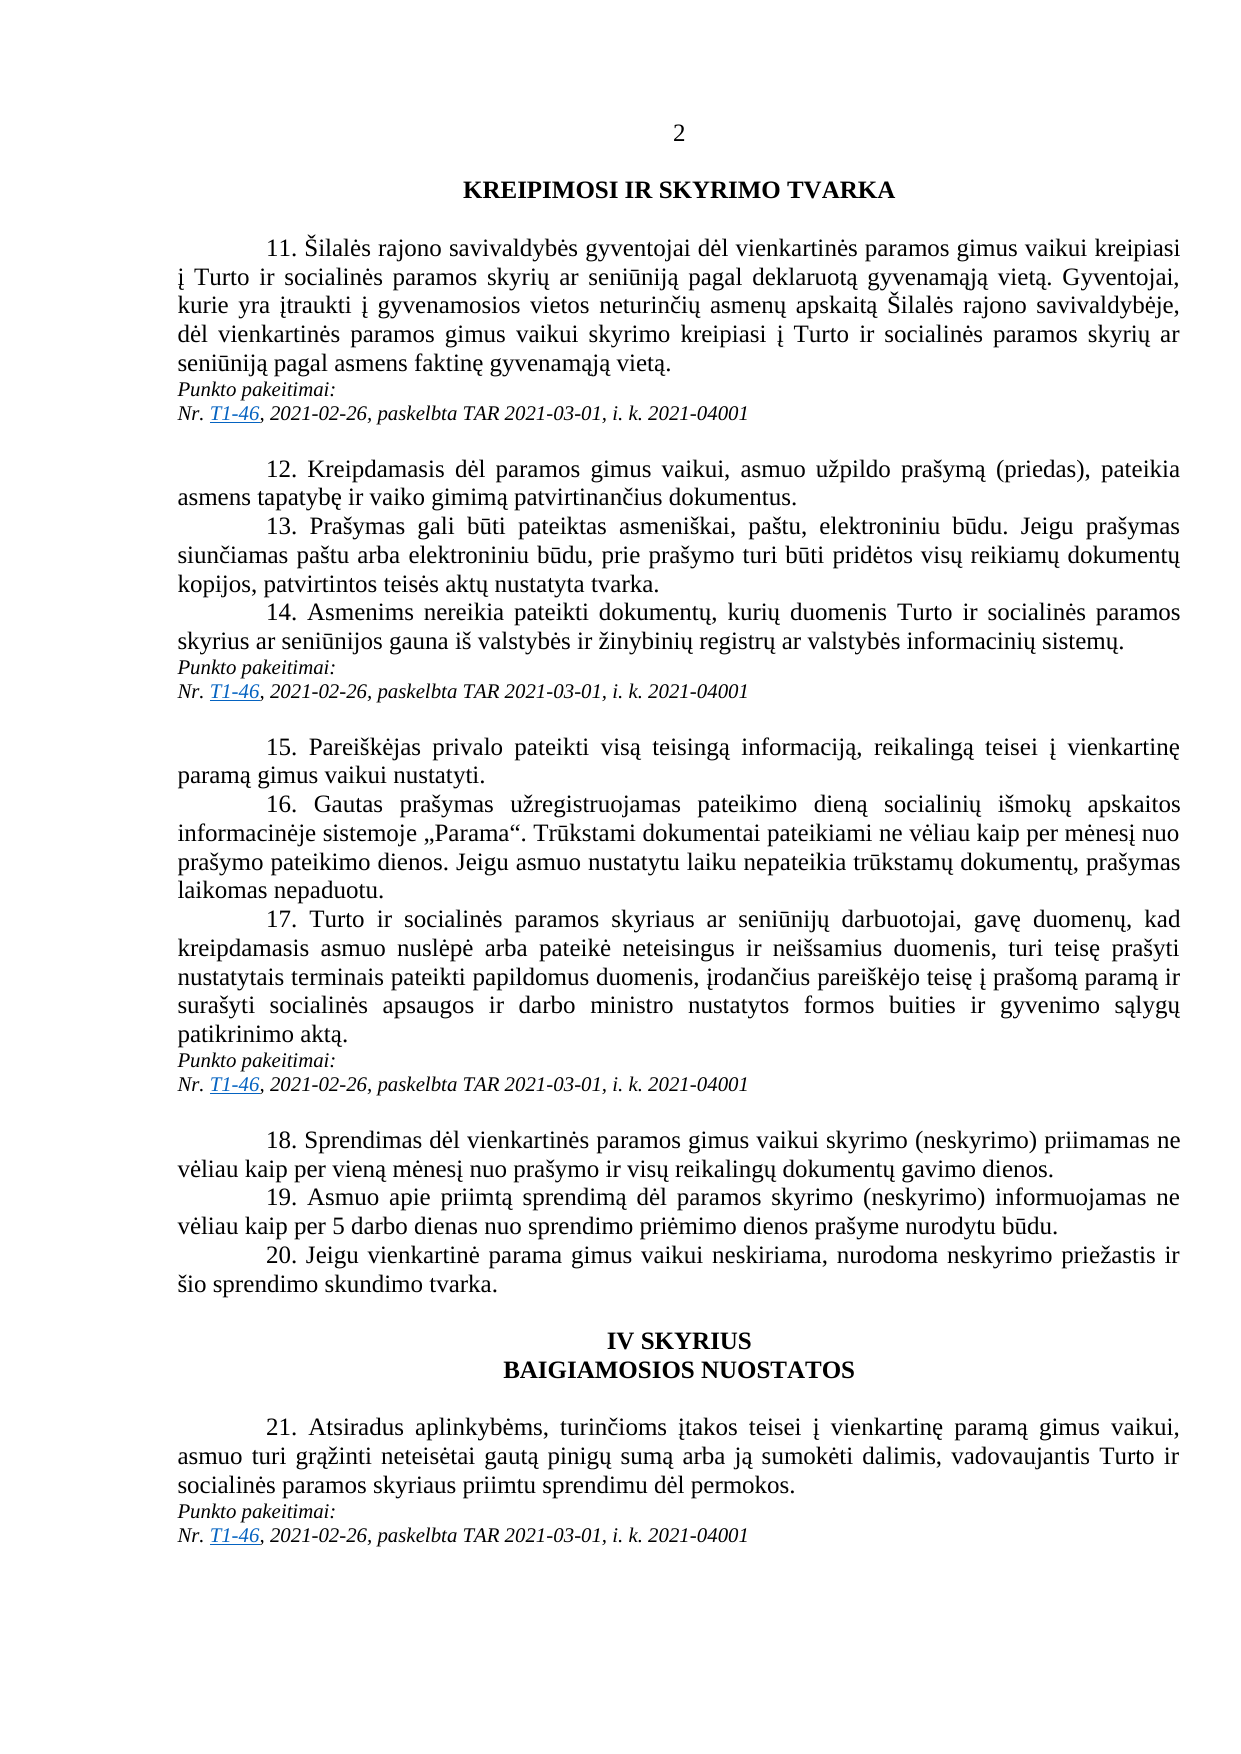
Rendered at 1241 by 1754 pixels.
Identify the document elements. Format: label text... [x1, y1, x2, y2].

text Nr. T1-46, 2021-02-26, paskelbta TAR 2021-03-01, i. k. 2021-04001 [177, 1523, 1181, 1547]
text BAIGIAMOSIOS NUOSTATOS [177, 1355, 1181, 1384]
text Nr. T1-46, 2021-02-26, paskelbta TAR 2021-03-01, i. k. 2021-04001 [177, 401, 1181, 425]
text 15. Pareiškėjas privalo pateikti visą teisingą informaciją, reikalingą teisei į vienkartinę paramą gimus vaikui nustatyti. [177, 732, 1181, 789]
text Nr. T1-46, 2021-02-26, paskelbta TAR 2021-03-01, i. k. 2021-04001 [177, 679, 1181, 703]
text 14. Asmenims nereikia pateikti dokumentų, kurių duomenis Turto ir socialinės paramos skyrius ar seniūnijos gauna iš valstybės ir žinybinių registrų ar valstybės informacinių sistemų. [177, 597, 1181, 655]
text Punkto pakeitimai: [177, 1499, 1181, 1523]
text Punkto pakeitimai: [177, 377, 1181, 401]
text IV SKYRIUS [177, 1326, 1181, 1355]
text Nr. T1-46, 2021-02-26, paskelbta TAR 2021-03-01, i. k. 2021-04001 [177, 1072, 1181, 1096]
text 20. Jeigu vienkartinė parama gimus vaikui neskiriama, nurodoma neskyrimo priežastis ir šio sprendimo skundimo tvarka. [177, 1240, 1181, 1297]
text Punkto pakeitimai: [177, 655, 1181, 679]
text 12. Kreipdamasis dėl paramos gimus vaikui, asmuo užpildo prašymą (priedas), pateikia asmens tapatybę ir vaiko gimimą patvirtinančius dokumentus. [177, 454, 1181, 511]
text 16. Gautas prašymas užregistruojamas pateikimo dieną socialinių išmokų apskaitos informacinėje sistemoje „Parama“. Trūkstami dokumentai pateikiami ne vėliau kaip per mėnesį nuo prašymo pateikimo dienos. Jeigu asmuo nustatytu laiku nepateikia trūkstamų dokumentų, prašymas laikomas nepaduotu. [177, 789, 1181, 904]
text 17. Turto ir socialinės paramos skyriaus ar seniūnijų darbuotojai, gavę duomenų, kad kreipdamasis asmuo nuslėpė arba pateikė neteisingus ir neišsamius duomenis, turi teisę prašyti nustatytais terminais pateikti papildomus duomenis, įrodančius pareiškėjo teisę į prašomą paramą ir surašyti socialinės apsaugos ir darbo ministro nustatytos formos buities ir gyvenimo sąlygų patikrinimo aktą. [177, 904, 1181, 1048]
text Punkto pakeitimai: [177, 1048, 1181, 1072]
text KREIPIMOSI IR SKYRIMO TVARKA [177, 176, 1181, 204]
text 18. Sprendimas dėl vienkartinės paramos gimus vaikui skyrimo (neskyrimo) priimamas ne vėliau kaip per vieną mėnesį nuo prašymo ir visų reikalingų dokumentų gavimo dienos. [177, 1125, 1181, 1182]
text 21. Atsiradus aplinkybėms, turinčioms įtakos teisei į vienkartinę paramą gimus vaikui, asmuo turi grąžinti neteisėtai gautą pinigų sumą arba ją sumokėti dalimis, vadovaujantis Turto ir socialinės paramos skyriaus priimtu sprendimu dėl permokos. [177, 1412, 1181, 1499]
text 11. Šilalės rajono savivaldybės gyventojai dėl vienkartinės paramos gimus vaikui kreipiasi į Turto ir socialinės paramos skyrių ar seniūniją pagal deklaruotą gyvenamąją vietą. Gyventojai, kurie yra įtraukti į gyvenamosios vietos neturinčių asmenų apskaitą Šilalės rajono savivaldybėje, dėl vienkartinės paramos gimus vaikui skyrimo kreipiasi į Turto ir socialinės paramos skyrių ar seniūniją pagal asmens faktinę gyvenamąją vietą. [177, 233, 1181, 377]
text 13. Prašymas gali būti pateiktas asmeniškai, paštu, elektroniniu būdu. Jeigu prašymas siunčiamas paštu arba elektroniniu būdu, prie prašymo turi būti pridėtos visų reikiamų dokumentų kopijos, patvirtintos teisės aktų nustatyta tvarka. [177, 511, 1181, 597]
text 19. Asmuo apie priimtą sprendimą dėl paramos skyrimo (neskyrimo) informuojamas ne vėliau kaip per 5 darbo dienas nuo sprendimo priėmimo dienos prašyme nurodytu būdu. [177, 1182, 1181, 1240]
